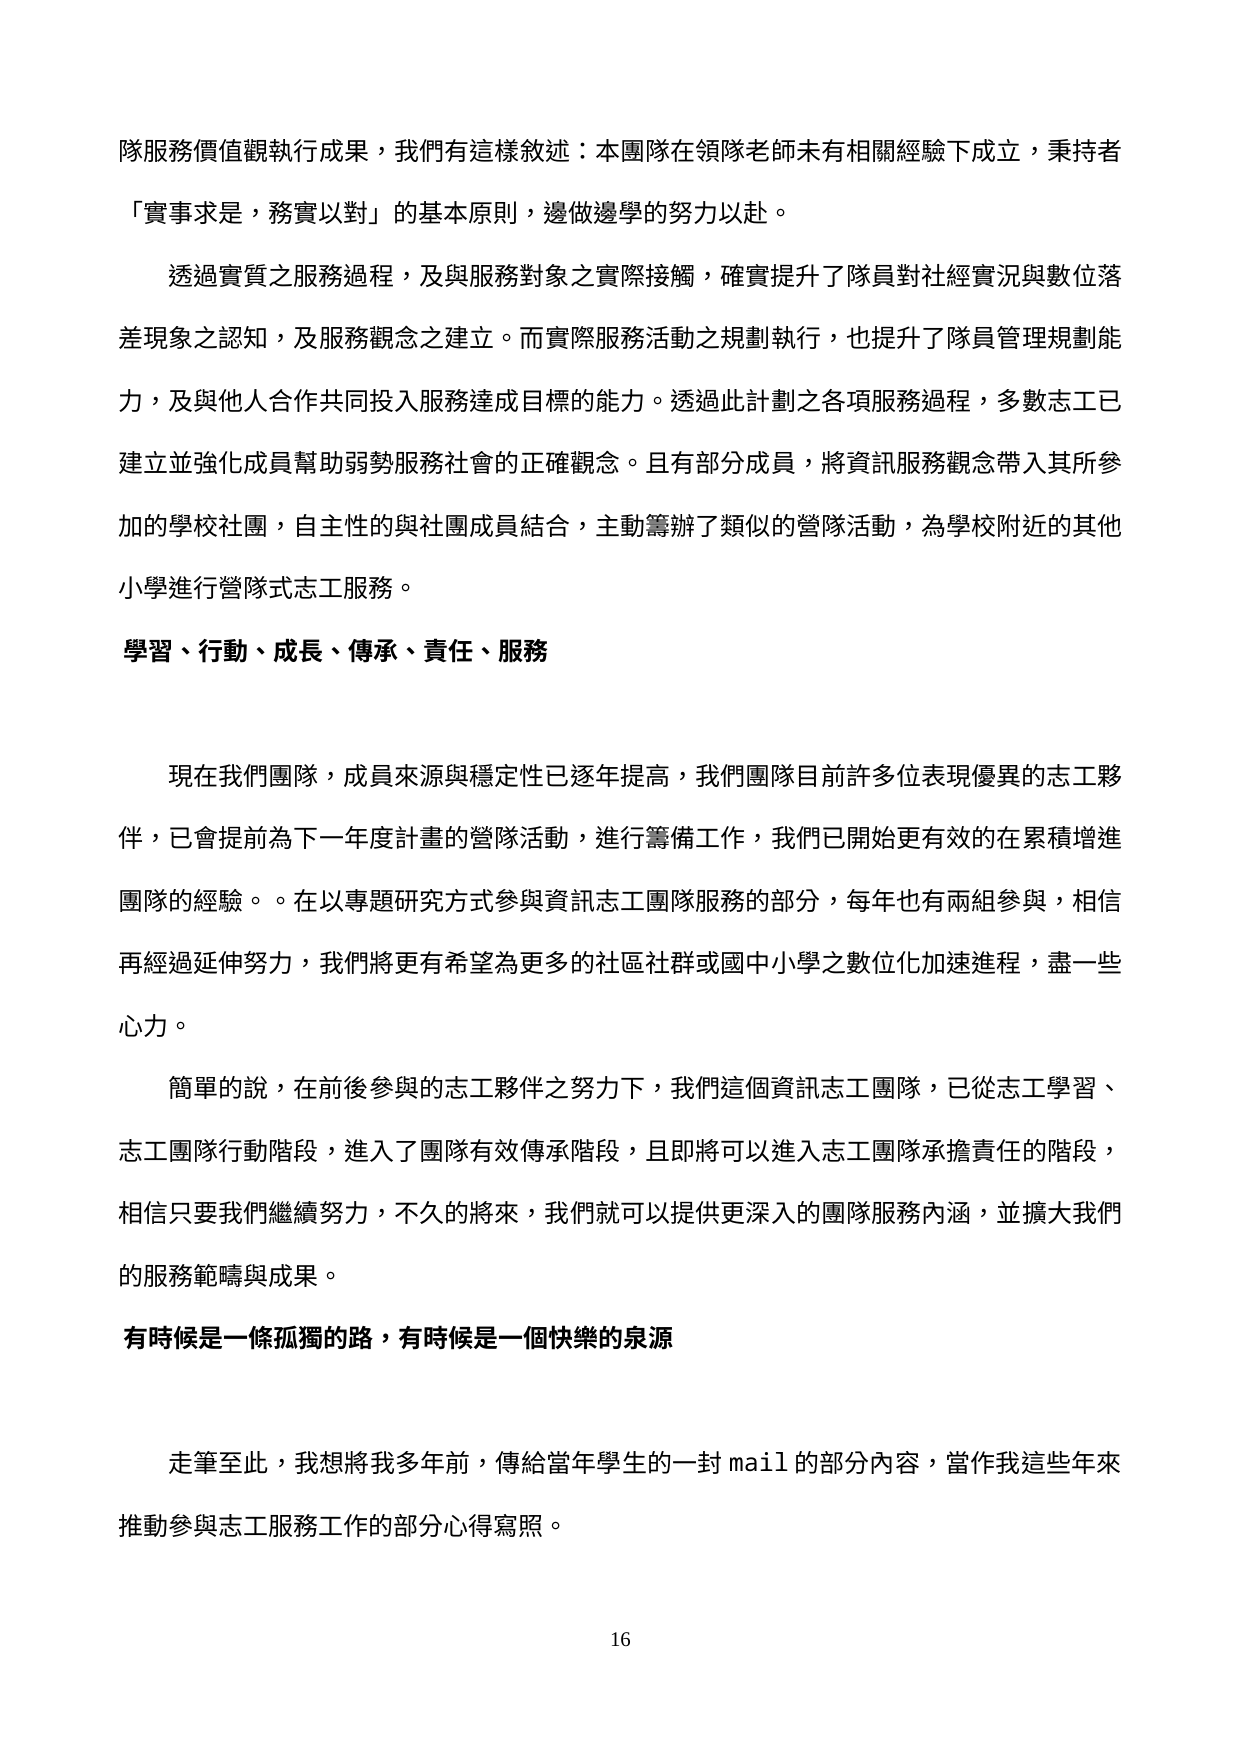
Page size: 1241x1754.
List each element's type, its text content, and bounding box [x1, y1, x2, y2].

text 有時候是一條孤獨的路，有時候是一個快樂的泉源 [123, 1295, 1122, 1358]
text 透過實質之服務過程，及與服務對象之實際接觸，確實提升了隊員對社經實況與數位落差現象之認知，及服務觀念之建立。而實際服務活動之規劃執行，也提升了隊員管理規劃能力，及與他人合作共同投入服務達成目標的能力。透過此計劃之各項服務過程，多數志工已建立並強化成員幫助弱勢服務社會的正確觀念。且有部分成員，將資訊服務觀念帶入其所參加的學校社團，自主性的與社團成員結合，主動籌辦了類似的營隊活動，為學校附近的其他小學進行營隊式志工服務。 [118, 233, 1122, 608]
text 現在我們團隊，成員來源與穩定性已逐年提高，我們團隊目前許多位表現優異的志工夥伴，已會提前為下一年度計畫的營隊活動，進行籌備工作，我們已開始更有效的在累積增進團隊的經驗。。在以專題研究方式參與資訊志工團隊服務的部分，每年也有兩組參與，相信再經過延伸努力，我們將更有希望為更多的社區社群或國中小學之數位化加速進程，盡一些心力。 [118, 733, 1122, 1045]
text 隊服務價值觀執行成果，我們有這樣敘述：本團隊在領隊老師未有相關經驗下成立，秉持者「實事求是，務實以對」的基本原則，邊做邊學的努力以赴。 [118, 108, 1122, 233]
text 簡單的說，在前後參與的志工夥伴之努力下，我們這個資訊志工團隊，已從志工學習、志工團隊行動階段，進入了團隊有效傳承階段，且即將可以進入志工團隊承擔責任的階段，相信只要我們繼續努力，不久的將來，我們就可以提供更深入的團隊服務內涵，並擴大我們的服務範疇與成果。 [118, 1045, 1122, 1295]
text 學習、行動、成長、傳承、責任、服務 [123, 608, 1122, 670]
text 走筆至此，我想將我多年前，傳給當年學生的一封mail的部分內容，當作我這些年來推動參與志工服務工作的部分心得寫照。 [118, 1420, 1122, 1545]
